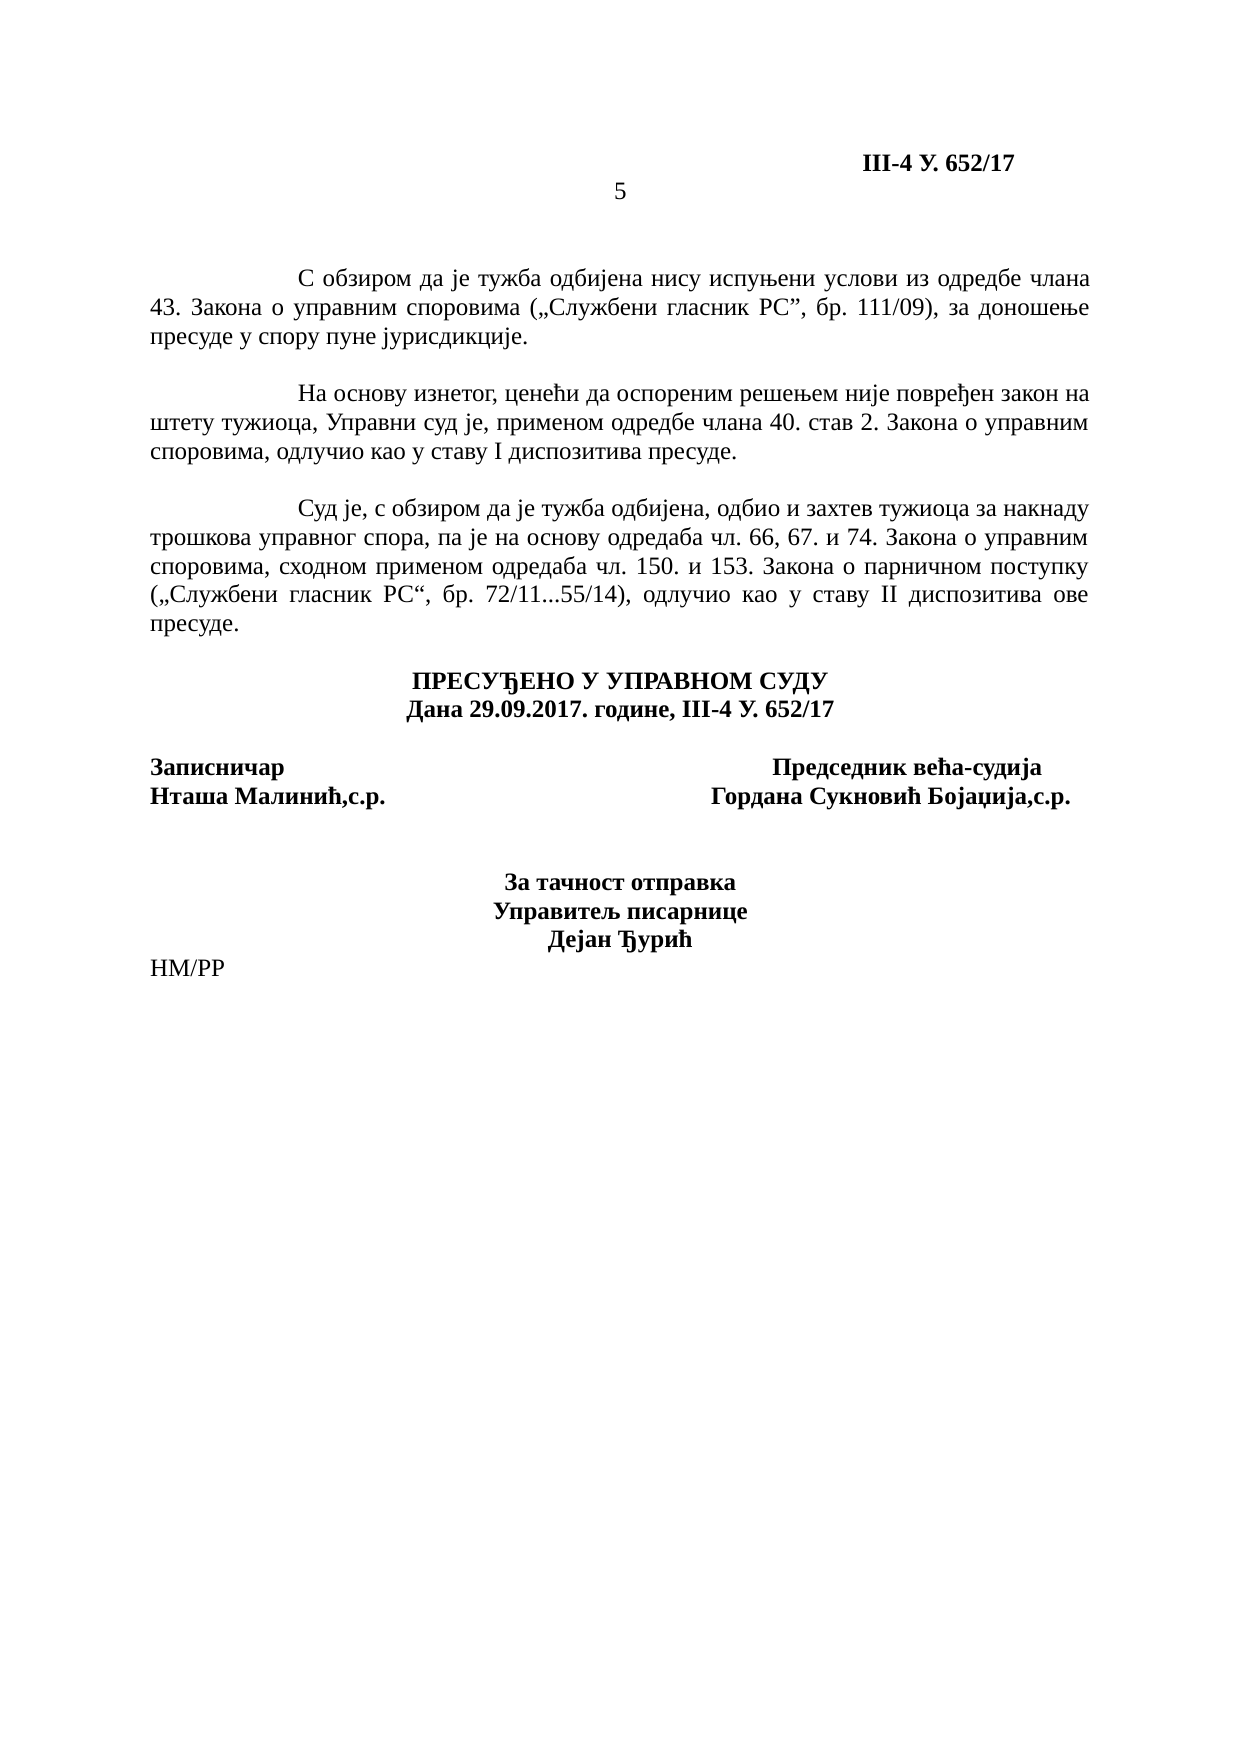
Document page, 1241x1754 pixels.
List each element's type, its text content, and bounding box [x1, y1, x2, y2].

text Дана 29.09.2017. године, III-4 У. 652/17 [150, 694, 1090, 723]
text НМ/РР [150, 953, 1090, 982]
text Дејан Ђурић [150, 924, 1090, 953]
text Управитељ писарнице [150, 896, 1090, 924]
text Нташа Малинић,с.р. Гордана Сукновић Бојаџија,с.р. [150, 781, 1090, 809]
text На основу изнетог, ценећи да оспореним решењем није повређен закон на штету тужиоца, Управни суд је, применом одредбе члана 40. став 2. Закона о управним споровима, одлучио као у ставу I диспозитива пресуде. [150, 378, 1090, 464]
text С обзиром да је тужба одбијена нису испуњени услови из одредбе члана 43. Закона о управним споровима („Службени гласник РС”, бр. 111/09), за доношење пресуде у спору пуне јурисдикције. [150, 263, 1090, 349]
text Записничар Председник већа-судија [150, 752, 1090, 781]
text Суд је, с обзиром да је тужба одбијена, одбио и захтев тужиоца за накнаду трошкова управног спора, па је на основу одредаба чл. 66, 67. и 74. Закона о управним споровима, сходном применом одредаба чл. 150. и 153. Закона о парничном поступку („Службени гласник РС“, бр. 72/11...55/14), одлучио као у ставу II диспозитива ове пресуде. [150, 493, 1090, 637]
text ПРЕСУЂЕНО У УПРАВНОМ СУДУ [150, 666, 1090, 694]
text За тачност отправка [150, 867, 1090, 896]
